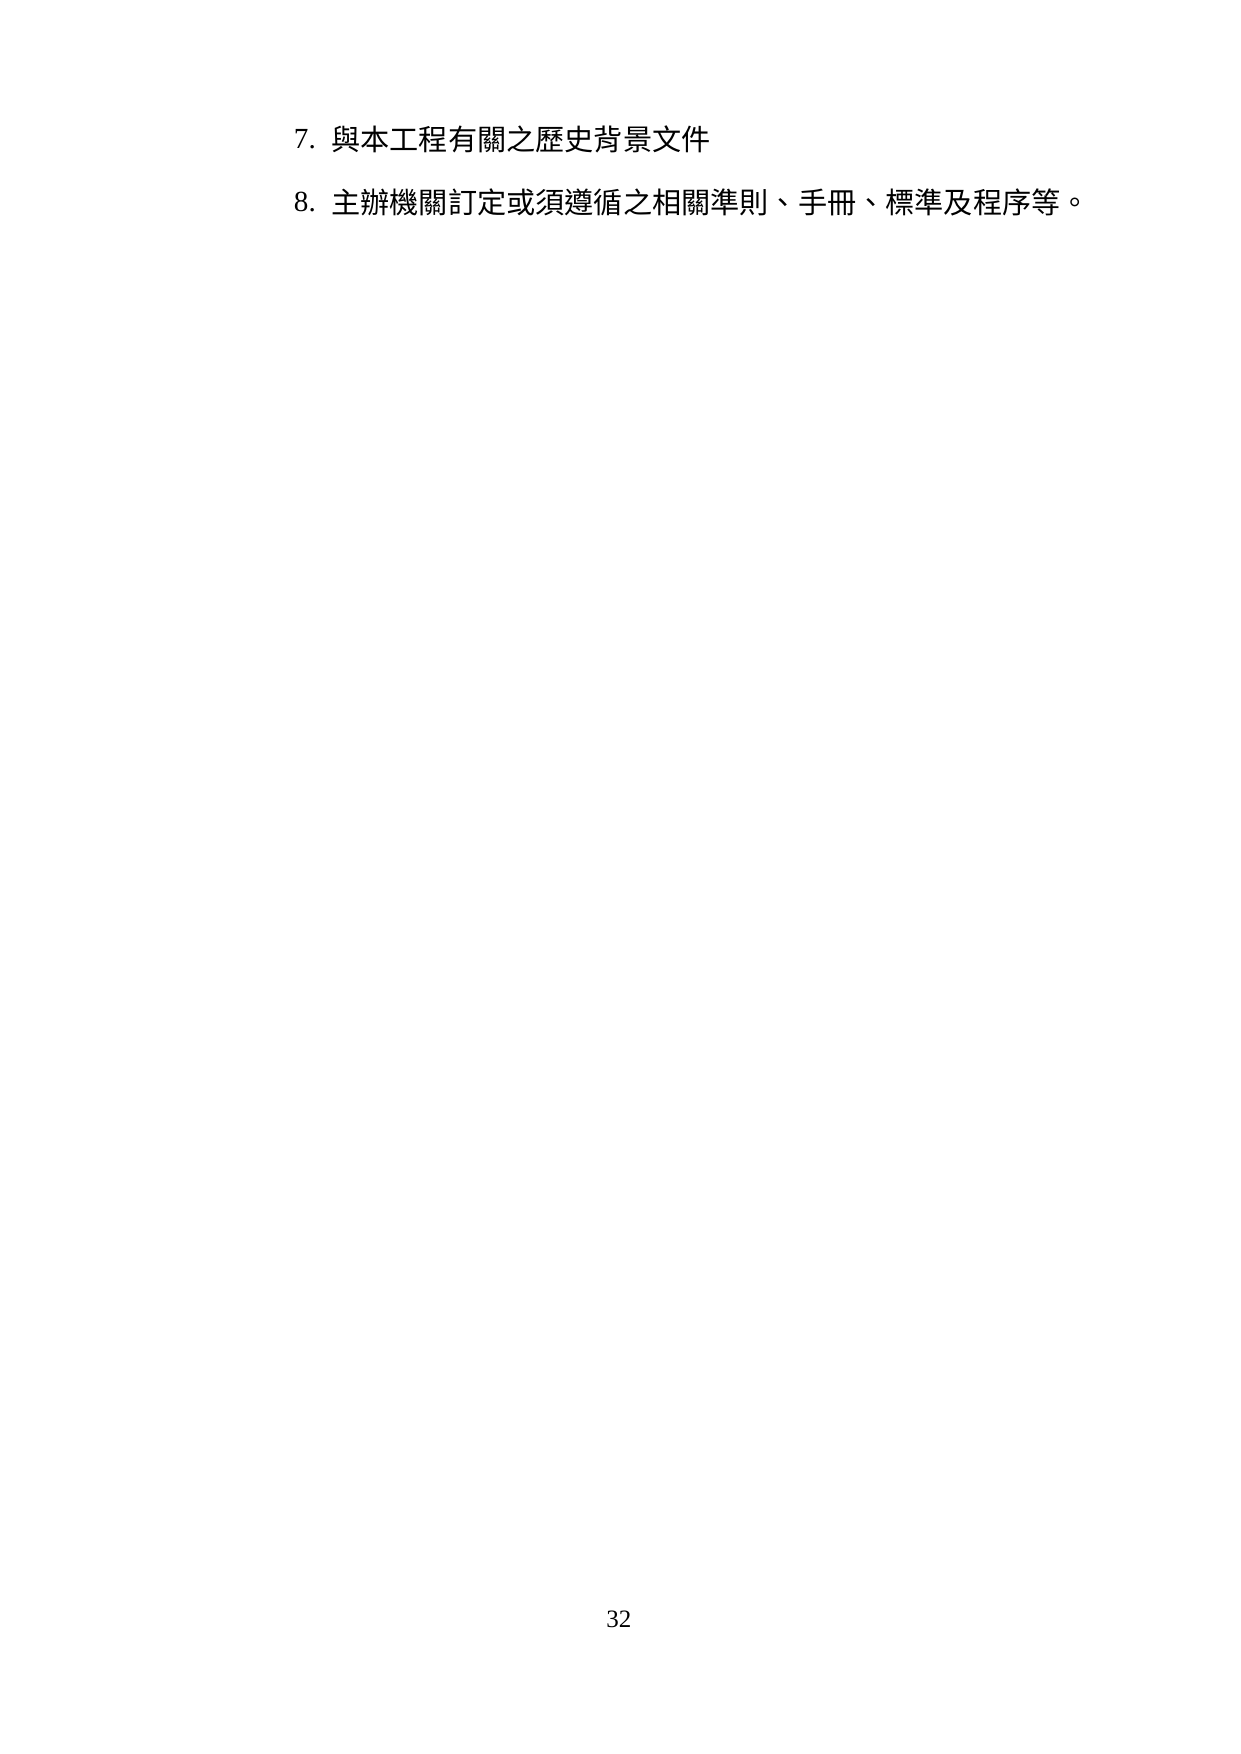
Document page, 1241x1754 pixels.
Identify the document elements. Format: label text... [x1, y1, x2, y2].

list 與本工程有關之歷史背景文件 [294, 96, 1106, 159]
list 主辦機關訂定或須遵循之相關準則、手冊、標準及程序等。 [294, 159, 1106, 221]
